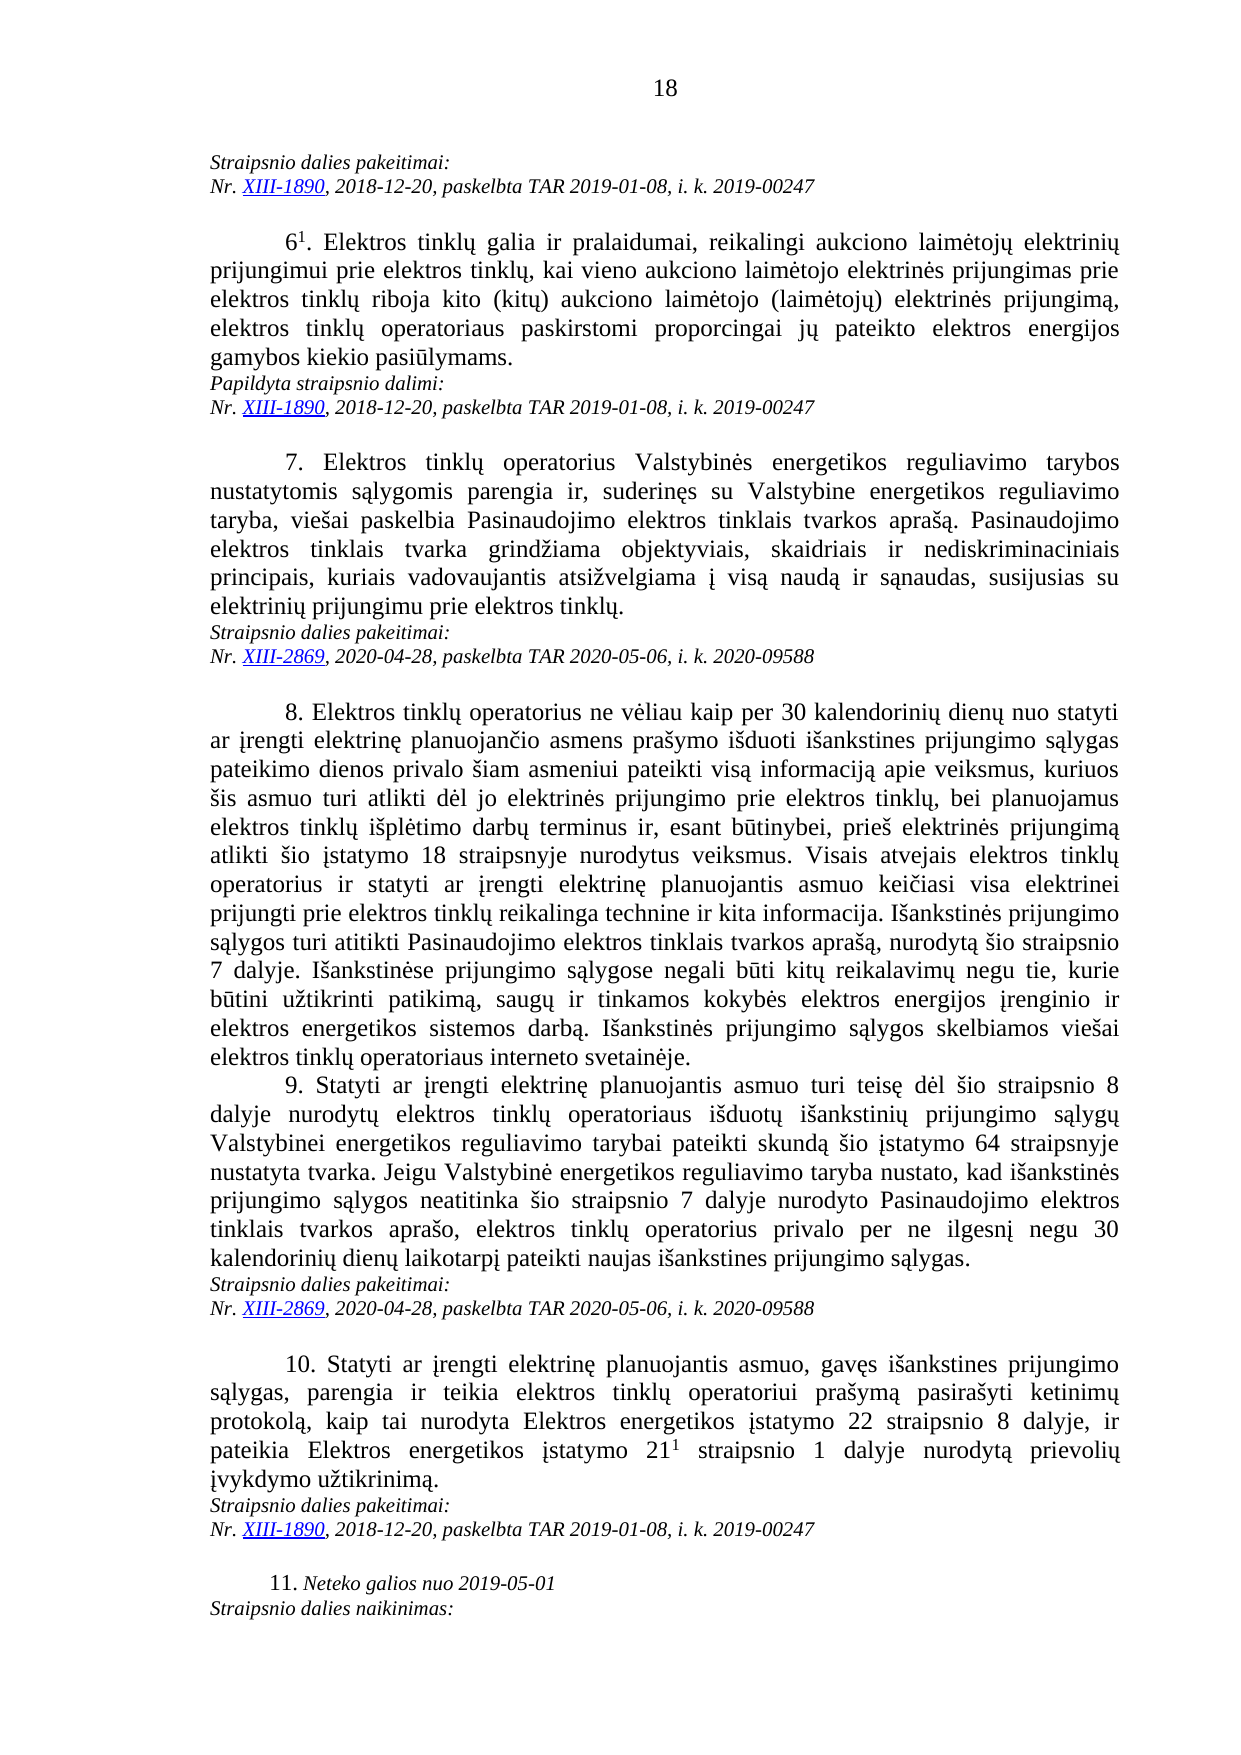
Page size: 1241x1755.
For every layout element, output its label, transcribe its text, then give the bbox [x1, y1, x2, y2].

text 61. Elektros tinklų galia ir pralaidumai, reikalingi aukciono laimėtojų elektrinių prijungimui prie elektros tinklų, kai vieno aukciono laimėtojo elektrinės prijungimas prie elektros tinklų riboja kito (kitų) aukciono laimėtojo (laimėtojų) elektrinės prijungimą, elektros tinklų operatoriaus paskirstomi proporcingai jų pateikto elektros energijos gamybos kiekio pasiūlymams. [210, 227, 1120, 371]
text Nr. XIII-2869, 2020-04-28, paskelbta TAR 2020-05-06, i. k. 2020-09588 [210, 644, 1120, 668]
text Nr. XIII-1890, 2018-12-20, paskelbta TAR 2019-01-08, i. k. 2019-00247 [210, 1517, 1120, 1541]
text 7. Elektros tinklų operatorius Valstybinės energetikos reguliavimo tarybos nustatytomis sąlygomis parengia ir, suderinęs su Valstybine energetikos reguliavimo taryba, viešai paskelbia Pasinaudojimo elektros tinklais tvarkos aprašą. Pasinaudojimo elektros tinklais tvarka grindžiama objektyviais, skaidriais ir nediskriminaciniais principais, kuriais vadovaujantis atsižvelgiama į visą naudą ir sąnaudas, susijusias su elektrinių prijungimu prie elektros tinklų. [210, 447, 1120, 620]
text Straipsnio dalies pakeitimai: [210, 150, 1120, 174]
text Papildyta straipsnio dalimi: [210, 371, 1120, 395]
text 9. Statyti ar įrengti elektrinę planuojantis asmuo turi teisę dėl šio straipsnio 8 dalyje nurodytų elektros tinklų operatoriaus išduotų išankstinių prijungimo sąlygų Valstybinei energetikos reguliavimo tarybai pateikti skundą šio įstatymo 64 straipsnyje nustatyta tvarka. Jeigu Valstybinė energetikos reguliavimo taryba nustato, kad išankstinės prijungimo sąlygos neatitinka šio straipsnio 7 dalyje nurodyto Pasinaudojimo elektros tinklais tvarkos aprašo, elektros tinklų operatorius privalo per ne ilgesnį negu 30 kalendorinių dienų laikotarpį pateikti naujas išankstines prijungimo sąlygas. [210, 1071, 1120, 1272]
text Nr. XIII-2869, 2020-04-28, paskelbta TAR 2020-05-06, i. k. 2020-09588 [210, 1296, 1120, 1320]
text 11. Neteko galios nuo 2019-05-01 [210, 1569, 1120, 1596]
text 10. Statyti ar įrengti elektrinę planuojantis asmuo, gavęs išankstines prijungimo sąlygas, parengia ir teikia elektros tinklų operatoriui prašymą pasirašyti ketinimų protokolą, kaip tai nurodyta Elektros energetikos įstatymo 22 straipsnio 8 dalyje, ir pateikia Elektros energetikos įstatymo 211 straipsnio 1 dalyje nurodytą prievolių įvykdymo užtikrinimą. [210, 1349, 1120, 1492]
text 8. Elektros tinklų operatorius ne vėliau kaip per 30 kalendorinių dienų nuo statyti ar įrengti elektrinę planuojančio asmens prašymo išduoti išankstines prijungimo sąlygas pateikimo dienos privalo šiam asmeniui pateikti visą informaciją apie veiksmus, kuriuos šis asmuo turi atlikti dėl jo elektrinės prijungimo prie elektros tinklų, bei planuojamus elektros tinklų išplėtimo darbų terminus ir, esant būtinybei, prieš elektrinės prijungimą atlikti šio įstatymo 18 straipsnyje nurodytus veiksmus. Visais atvejais elektros tinklų operatorius ir statyti ar įrengti elektrinę planuojantis asmuo keičiasi visa elektrinei prijungti prie elektros tinklų reikalinga technine ir kita informacija. Išankstinės prijungimo sąlygos turi atitikti Pasinaudojimo elektros tinklais tvarkos aprašą, nurodytą šio straipsnio 7 dalyje. Išankstinėse prijungimo sąlygose negali būti kitų reikalavimų negu tie, kurie būtini užtikrinti patikimą, saugų ir tinkamos kokybės elektros energijos įrenginio ir elektros energetikos sistemos darbą. Išankstinės prijungimo sąlygos skelbiamos viešai elektros tinklų operatoriaus interneto svetainėje. [210, 697, 1120, 1071]
text Straipsnio dalies pakeitimai: [210, 1272, 1120, 1296]
text Straipsnio dalies pakeitimai: [210, 1492, 1120, 1517]
text Nr. XIII-1890, 2018-12-20, paskelbta TAR 2019-01-08, i. k. 2019-00247 [210, 395, 1120, 419]
text Nr. XIII-1890, 2018-12-20, paskelbta TAR 2019-01-08, i. k. 2019-00247 [210, 174, 1120, 198]
text Straipsnio dalies naikinimas: [210, 1596, 1120, 1620]
text Straipsnio dalies pakeitimai: [210, 620, 1120, 644]
